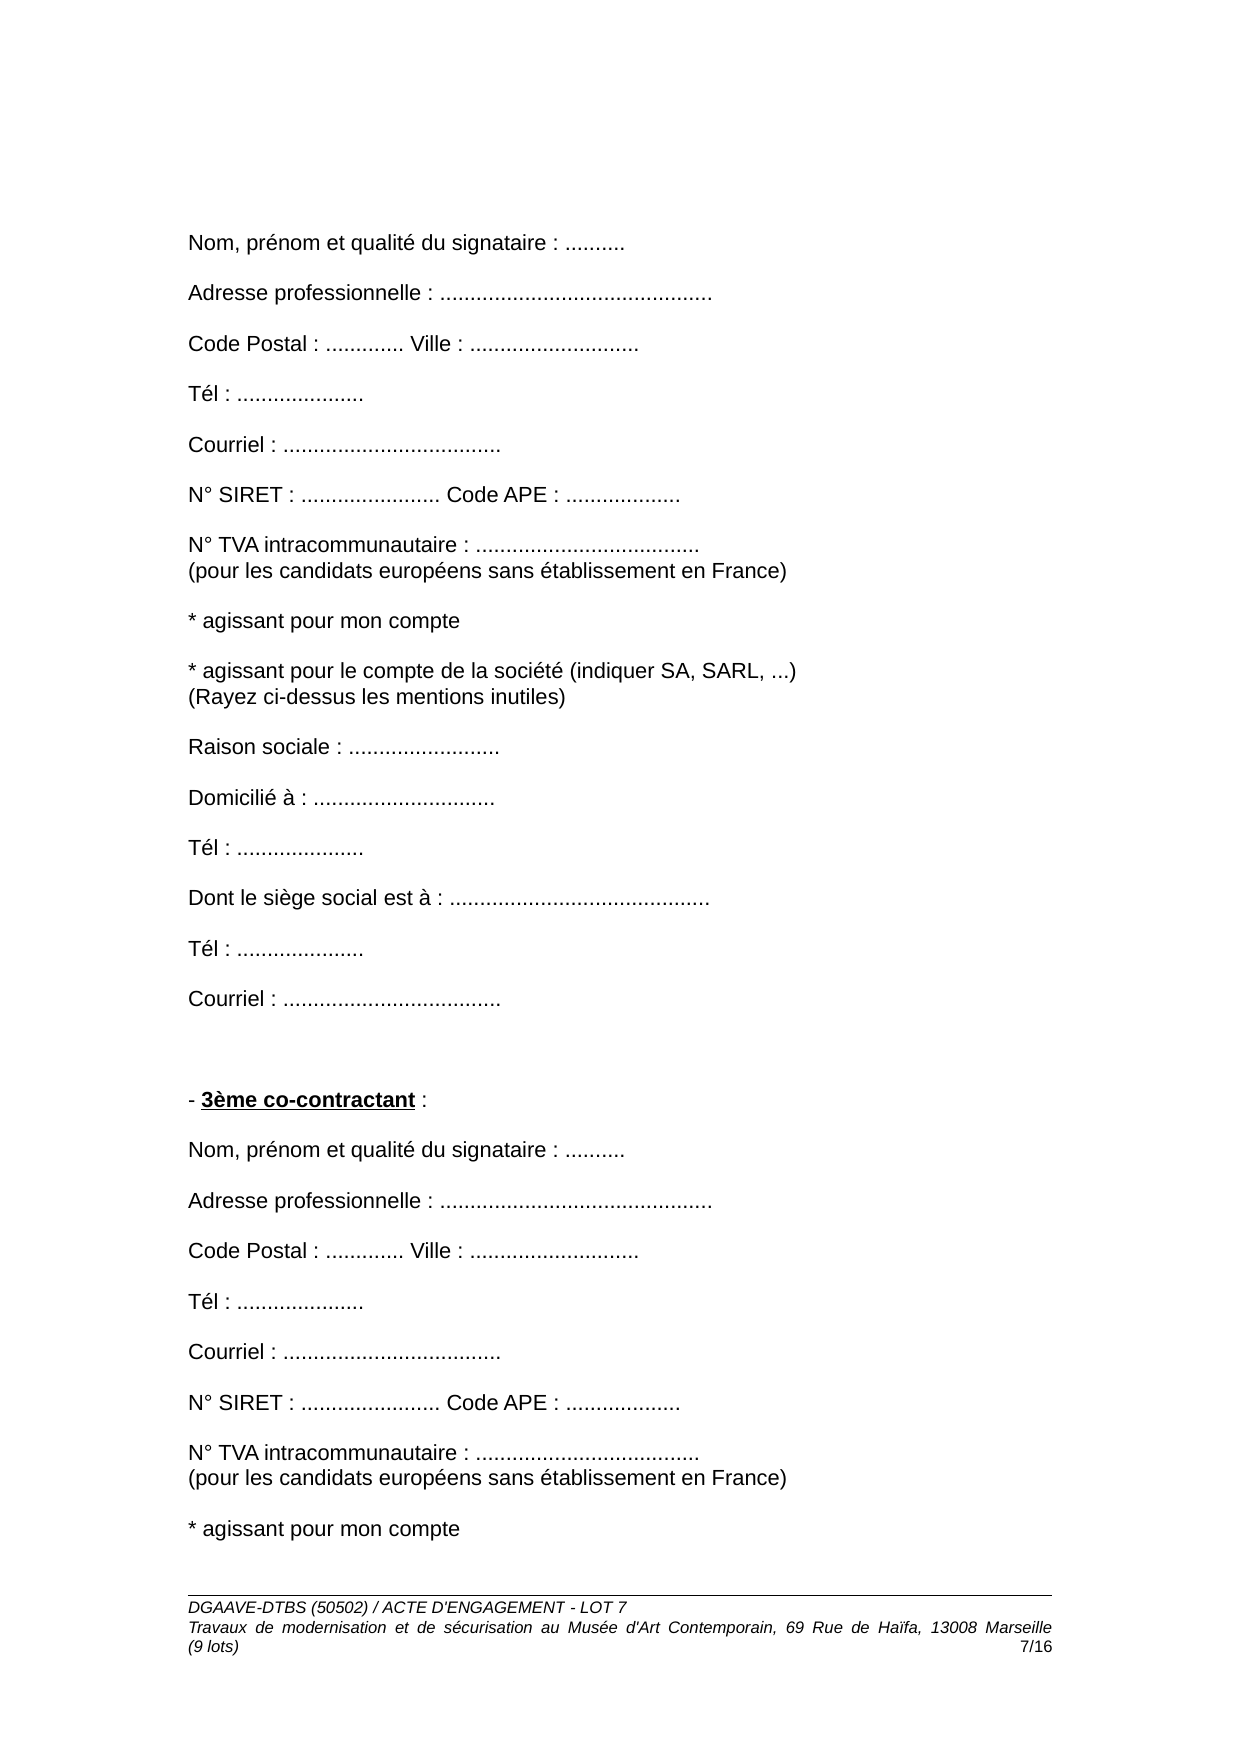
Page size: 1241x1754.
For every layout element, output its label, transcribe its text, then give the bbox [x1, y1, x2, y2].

text Tél : ..................... [188, 835, 1052, 860]
text Adresse professionnelle : ............................................. [188, 1188, 1052, 1213]
text - 3ème co-contractant : [188, 1087, 1052, 1112]
text N° TVA intracommunautaire : ..................................... [188, 1440, 1052, 1465]
text Tél : ..................... [188, 936, 1052, 961]
text Raison sociale : ......................... [188, 734, 1052, 759]
text Nom, prénom et qualité du signataire : .......... [188, 1137, 1052, 1162]
text N° SIRET : ....................... Code APE : ................... [188, 1389, 1052, 1414]
text Courriel : .................................... [188, 1339, 1052, 1364]
text Courriel : .................................... [188, 431, 1052, 457]
text Adresse professionnelle : ............................................. [188, 280, 1052, 305]
text Tél : ..................... [188, 1288, 1052, 1314]
text (Rayez ci-dessus les mentions inutiles) [188, 683, 1052, 709]
text Code Postal : ............. Ville : ............................ [188, 331, 1052, 356]
text Nom, prénom et qualité du signataire : .......... [188, 230, 1052, 255]
text * agissant pour mon compte [188, 1515, 1052, 1541]
text Dont le siège social est à : ........................................... [188, 885, 1052, 910]
text Courriel : .................................... [188, 986, 1052, 1011]
text Tél : ..................... [188, 381, 1052, 406]
text (pour les candidats européens sans établissement en France) [188, 1465, 1052, 1490]
text * agissant pour le compte de la société (indiquer SA, SARL, ...) [188, 658, 1052, 683]
text Code Postal : ............. Ville : ............................ [188, 1238, 1052, 1263]
text Domicilié à : .............................. [188, 784, 1052, 809]
text N° TVA intracommunautaire : ..................................... [188, 532, 1052, 557]
text N° SIRET : ....................... Code APE : ................... [188, 482, 1052, 507]
text * agissant pour mon compte [188, 608, 1052, 633]
text (pour les candidats européens sans établissement en France) [188, 557, 1052, 583]
